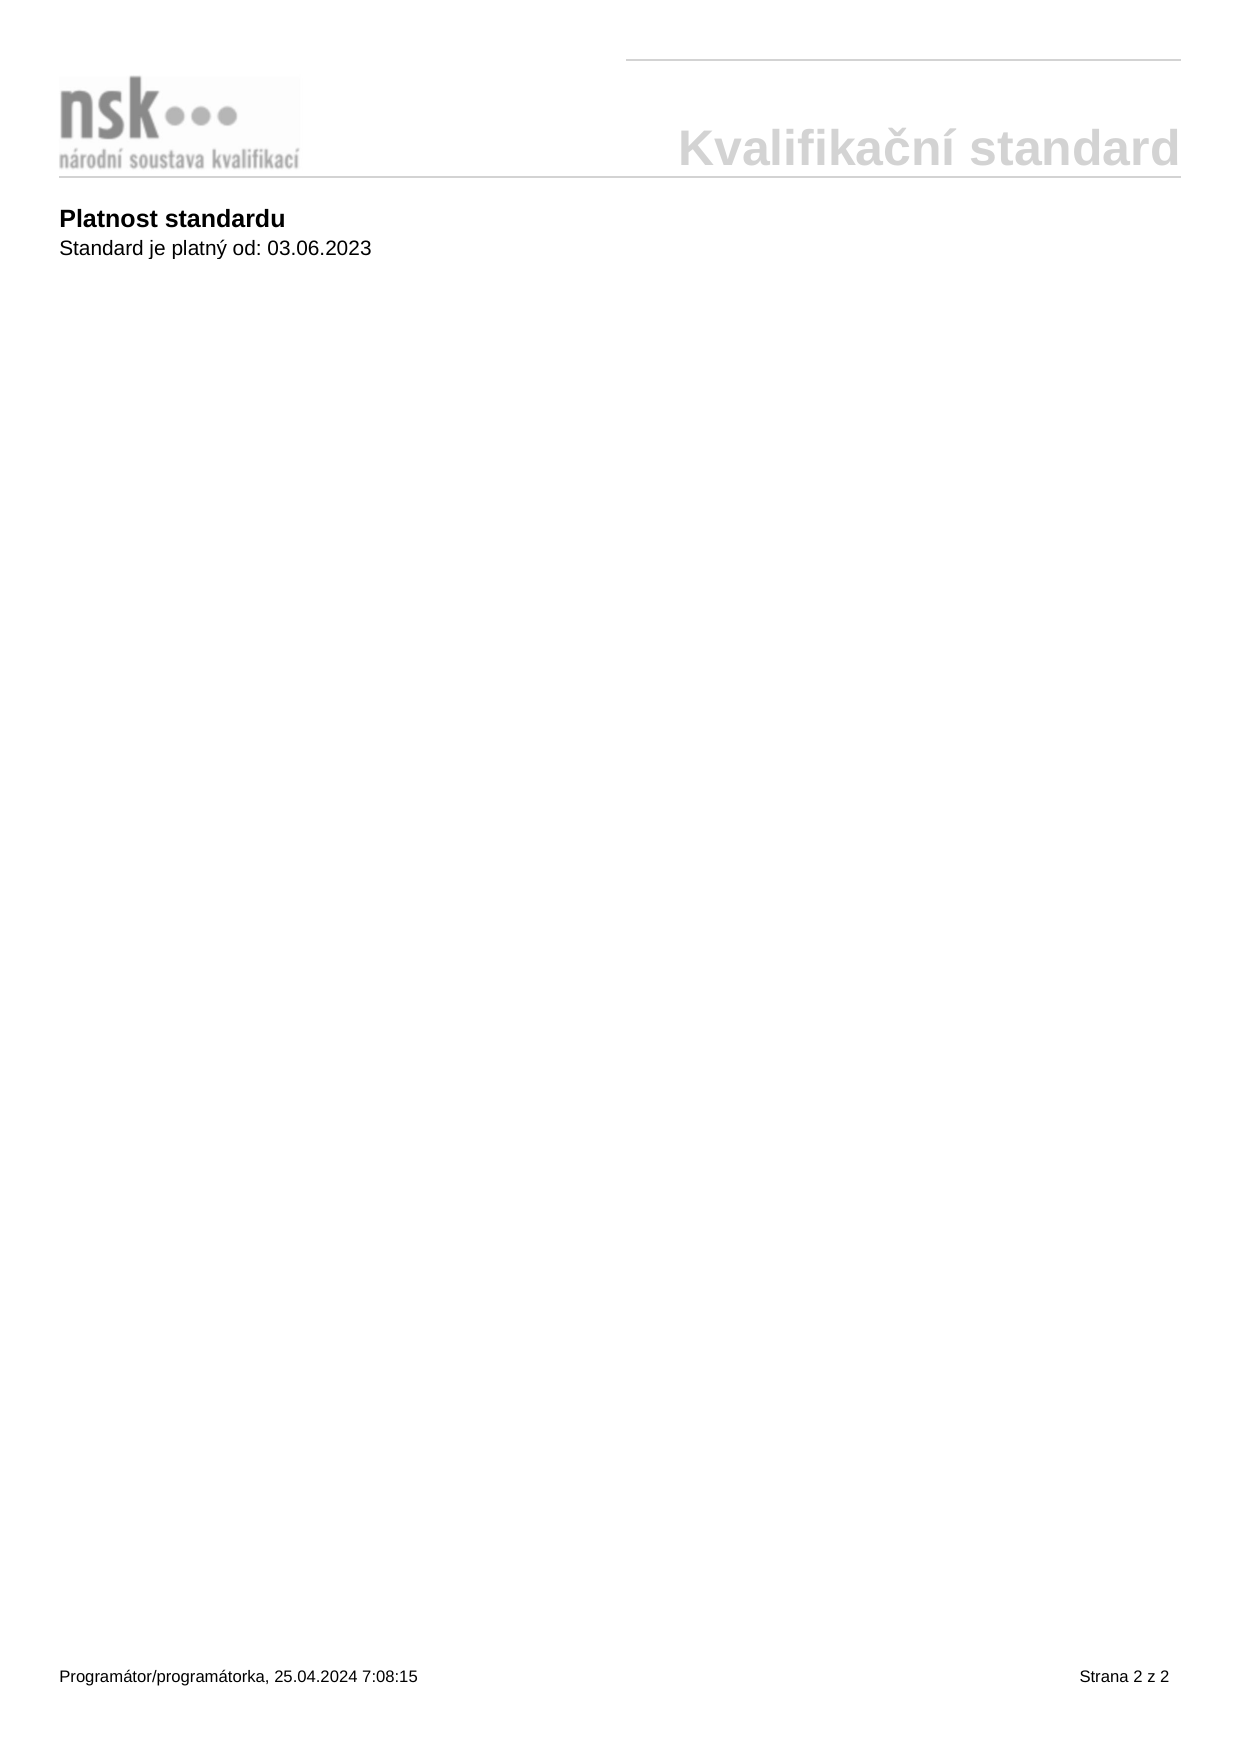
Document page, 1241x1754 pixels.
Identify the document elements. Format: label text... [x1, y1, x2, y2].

table_cell [1169, 559, 1181, 859]
table_cell [59, 1409, 483, 1658]
table_cell [484, 194, 620, 200]
table_cell [1169, 259, 1181, 559]
table_cell [626, 559, 862, 859]
table_cell [484, 1159, 620, 1409]
table_cell [1093, 259, 1169, 559]
table_cell [1169, 194, 1181, 200]
table_cell [621, 59, 626, 170]
table_cell [1093, 559, 1169, 859]
table_cell [626, 1159, 862, 1409]
table_cell [1093, 859, 1169, 1159]
table_cell [484, 559, 620, 859]
table_cell [626, 1409, 862, 1658]
table_cell [484, 1409, 620, 1658]
table_cell [862, 194, 1093, 200]
table_cell [1093, 194, 1169, 200]
table_cell [626, 194, 862, 200]
table_cell [1169, 1409, 1181, 1658]
table_cell [59, 259, 483, 559]
table_cell [620, 1159, 626, 1409]
table_cell [59, 171, 483, 176]
table_cell [862, 559, 1093, 859]
table_cell [484, 859, 620, 1159]
table_cell [620, 559, 626, 859]
table_cell [59, 178, 1181, 194]
table_cell [59, 559, 483, 859]
table_cell [484, 171, 620, 176]
table_cell [1169, 859, 1181, 1159]
table_cell Programátor/programátorka, 25.04.2024 7:08:15 [59, 1658, 862, 1694]
table_cell Standard je platný od: 03.06.2023 [59, 236, 1181, 259]
table_cell [1093, 1409, 1169, 1658]
table_cell [862, 1409, 1093, 1658]
table_cell [59, 1159, 483, 1409]
table_cell Platnost standardu [59, 200, 1181, 236]
table_cell [1169, 1159, 1181, 1409]
table_cell Strana 2 z 2 [862, 1658, 1169, 1694]
table_cell Kvalifikační standard [626, 61, 1181, 176]
table_cell [862, 859, 1093, 1159]
picture [58, 59, 621, 171]
table_cell [59, 194, 483, 200]
table_cell [59, 859, 483, 1159]
table_cell [620, 1409, 626, 1658]
table_cell [1169, 1658, 1181, 1694]
table_cell [862, 1159, 1093, 1409]
table_cell [1093, 1159, 1169, 1409]
table_cell [626, 859, 862, 1159]
table_cell [862, 259, 1093, 559]
table_cell [484, 259, 620, 559]
table_cell [620, 859, 626, 1159]
table_cell [626, 259, 862, 559]
table_cell [620, 259, 626, 559]
